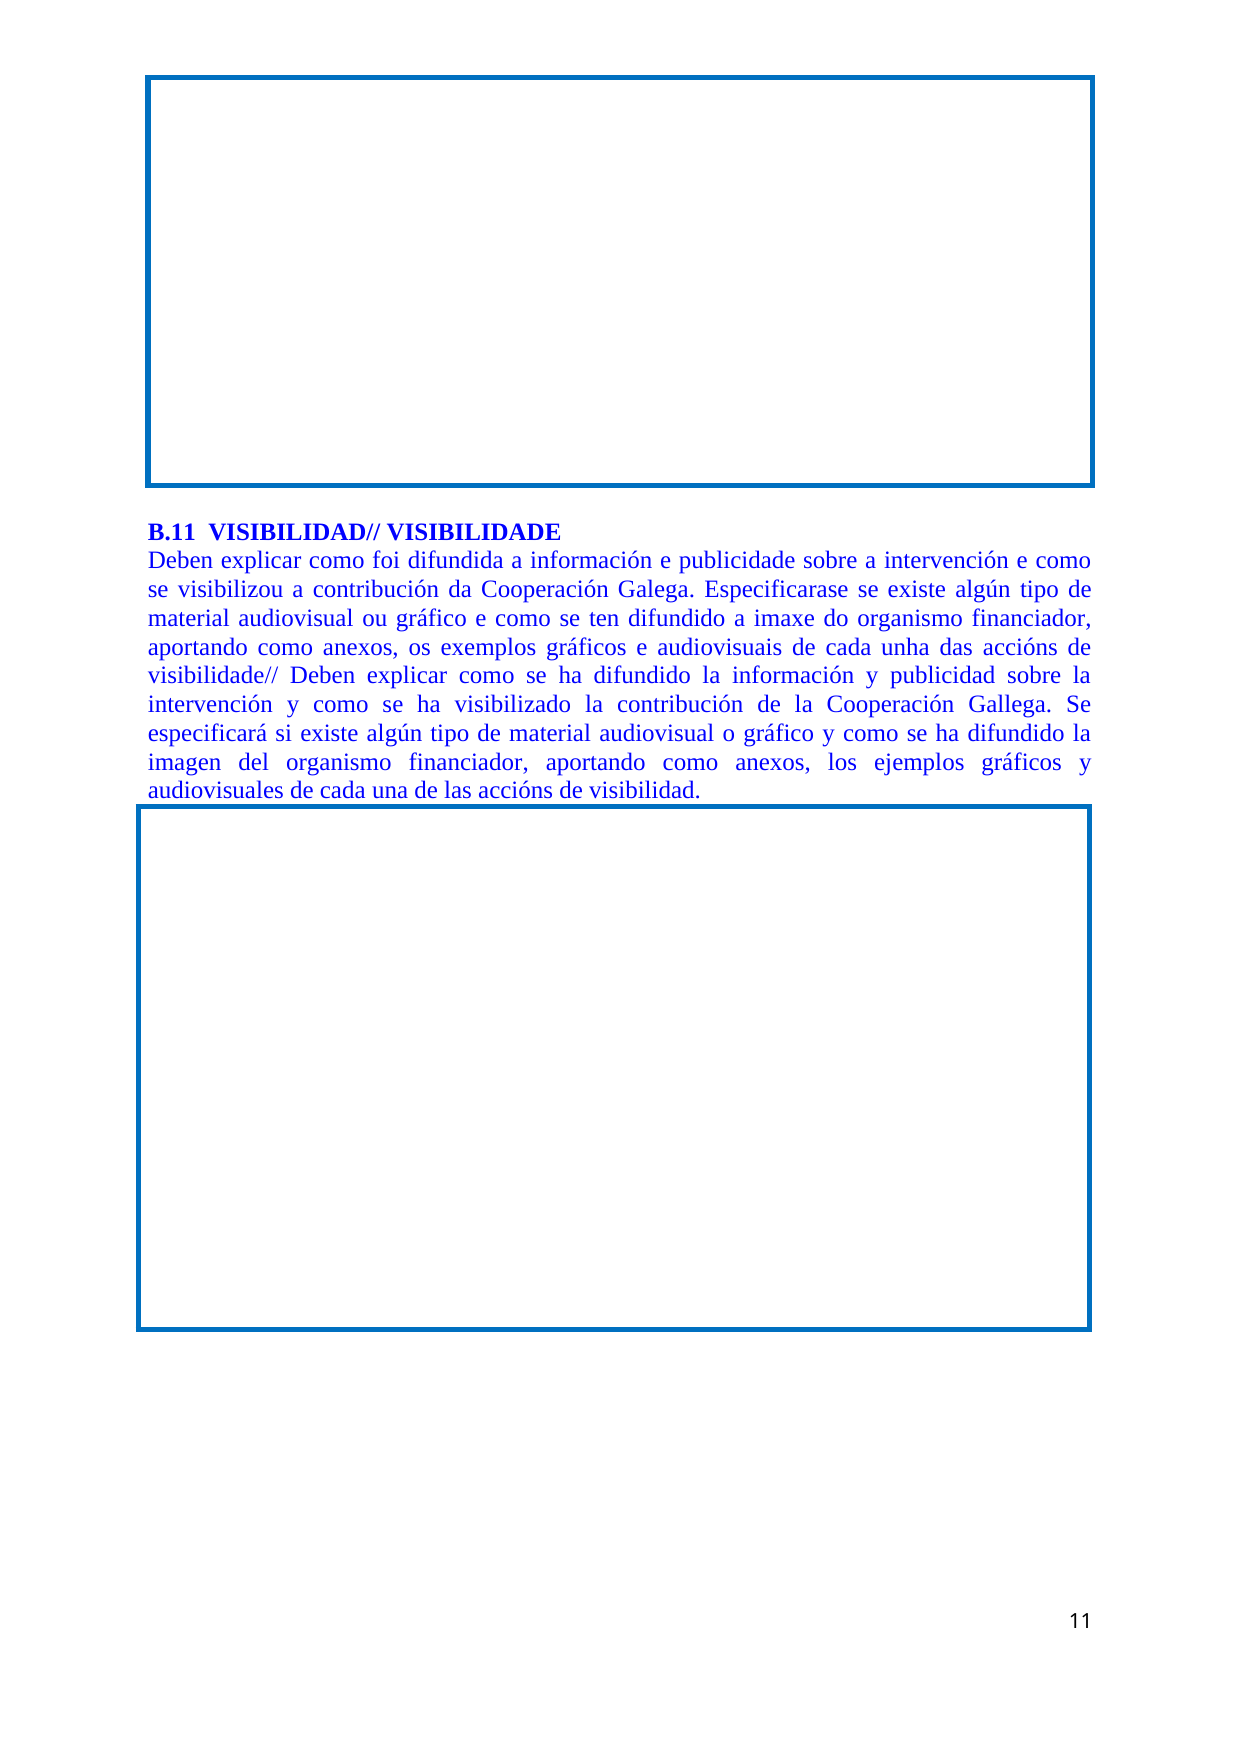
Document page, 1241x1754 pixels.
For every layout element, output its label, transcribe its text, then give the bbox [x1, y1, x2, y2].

text Deben explicar como foi difundida a información e publicidade sobre a intervención e como se visibilizou a contribución da Cooperación Galega. Especificarase se existe algún tipo de material audiovisual ou gráfico e como se ten difundido a imaxe do organismo financiador, aportando como anexos, os exemplos gráficos e audiovisuais de cada unha das accións de visibilidade// Deben explicar como se ha difundido la información y publicidad sobre la intervención y como se ha visibilizado la contribución de la Cooperación Gallega. Se especificará si existe algún tipo de material audiovisual o gráfico y como se ha difundido la imagen del organismo financiador, aportando como anexos, los ejemplos gráficos y audiovisuales de cada una de las accións de visibilidad. [148, 545, 1092, 804]
table_header [1092, 804, 1102, 1327]
table_header [151, 80, 1090, 483]
text B.11 VISIBILIDAD// VISIBILIDADE [148, 517, 1092, 545]
table_header [141, 809, 1087, 1327]
